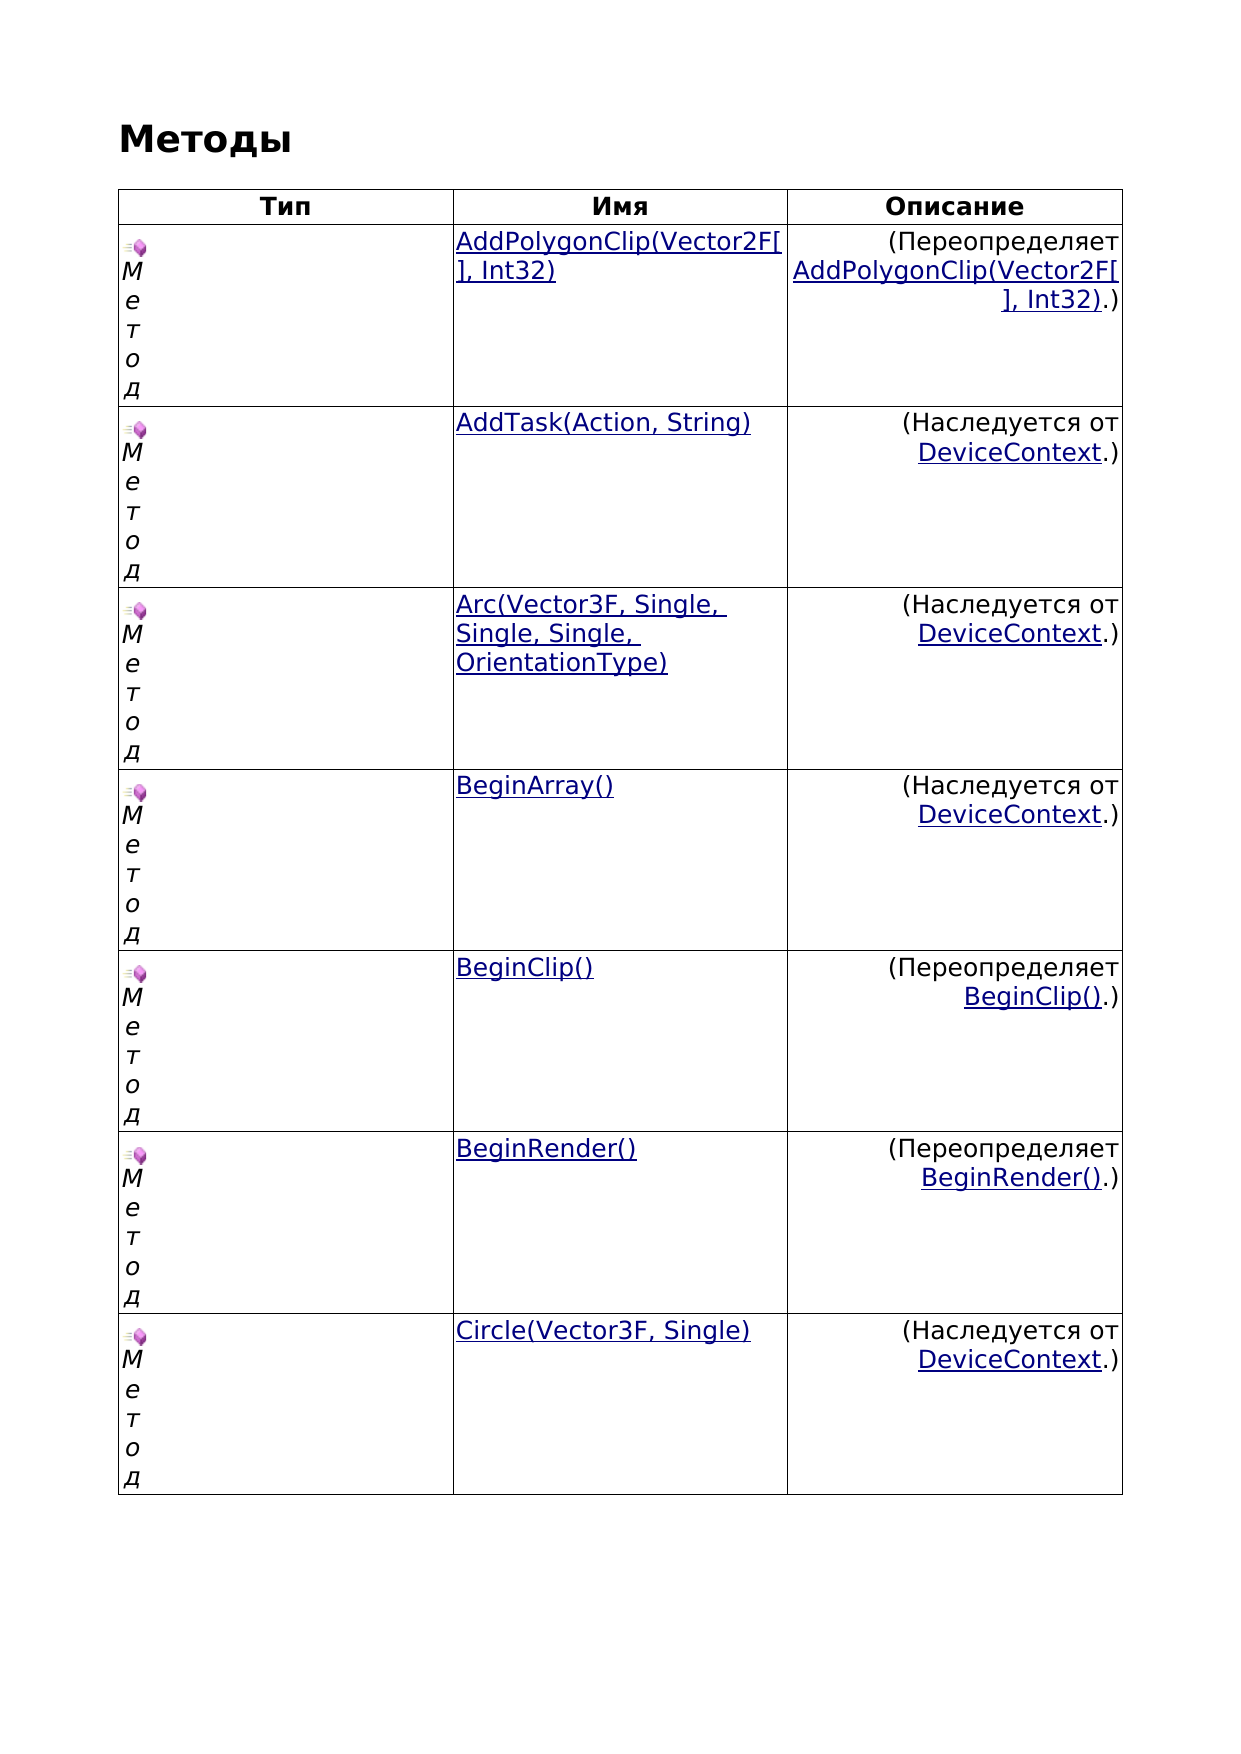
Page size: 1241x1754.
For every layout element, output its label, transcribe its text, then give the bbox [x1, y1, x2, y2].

table_cell [119, 1314, 453, 1494]
table_cell [119, 1132, 453, 1313]
table_cell (Переопределяет BeginRender().) [788, 1132, 1122, 1313]
table_cell Arc(Vector3F, Single, Single, Single, OrientationType) [454, 588, 787, 768]
table_cell (Наследуется от DeviceContext.) [788, 770, 1122, 950]
table_cell AddPolygonClip(Vector2F[], Int32) [454, 225, 787, 406]
picture [121, 784, 147, 802]
table_cell Circle(Vector3F, Single) [454, 1314, 787, 1494]
table_cell [119, 225, 453, 406]
table_cell (Переопределяет AddPolygonClip(Vector2F[], Int32).) [788, 225, 1122, 406]
table_cell [119, 951, 453, 1131]
table_header Имя [454, 190, 787, 224]
table_cell AddTask(Action, String) [454, 407, 787, 587]
table_cell (Переопределяет BeginClip().) [788, 951, 1122, 1131]
table_cell BeginRender() [454, 1132, 787, 1313]
table_cell BeginClip() [454, 951, 787, 1131]
table_cell [119, 770, 453, 950]
table_cell (Наследуется от DeviceContext.) [788, 407, 1122, 587]
picture [121, 965, 147, 983]
picture [121, 1147, 147, 1165]
picture [121, 239, 147, 257]
table_cell BeginArray() [454, 770, 787, 950]
picture [121, 421, 147, 439]
table_header Описание [788, 190, 1122, 224]
table_header Тип [119, 190, 453, 224]
table_cell (Наследуется от DeviceContext.) [788, 588, 1122, 768]
picture [121, 602, 147, 620]
table_cell [119, 407, 453, 587]
subtitle Методы [118, 118, 1122, 162]
table_cell (Наследуется от DeviceContext.) [788, 1314, 1122, 1494]
table_cell [119, 588, 453, 768]
picture [121, 1328, 147, 1346]
